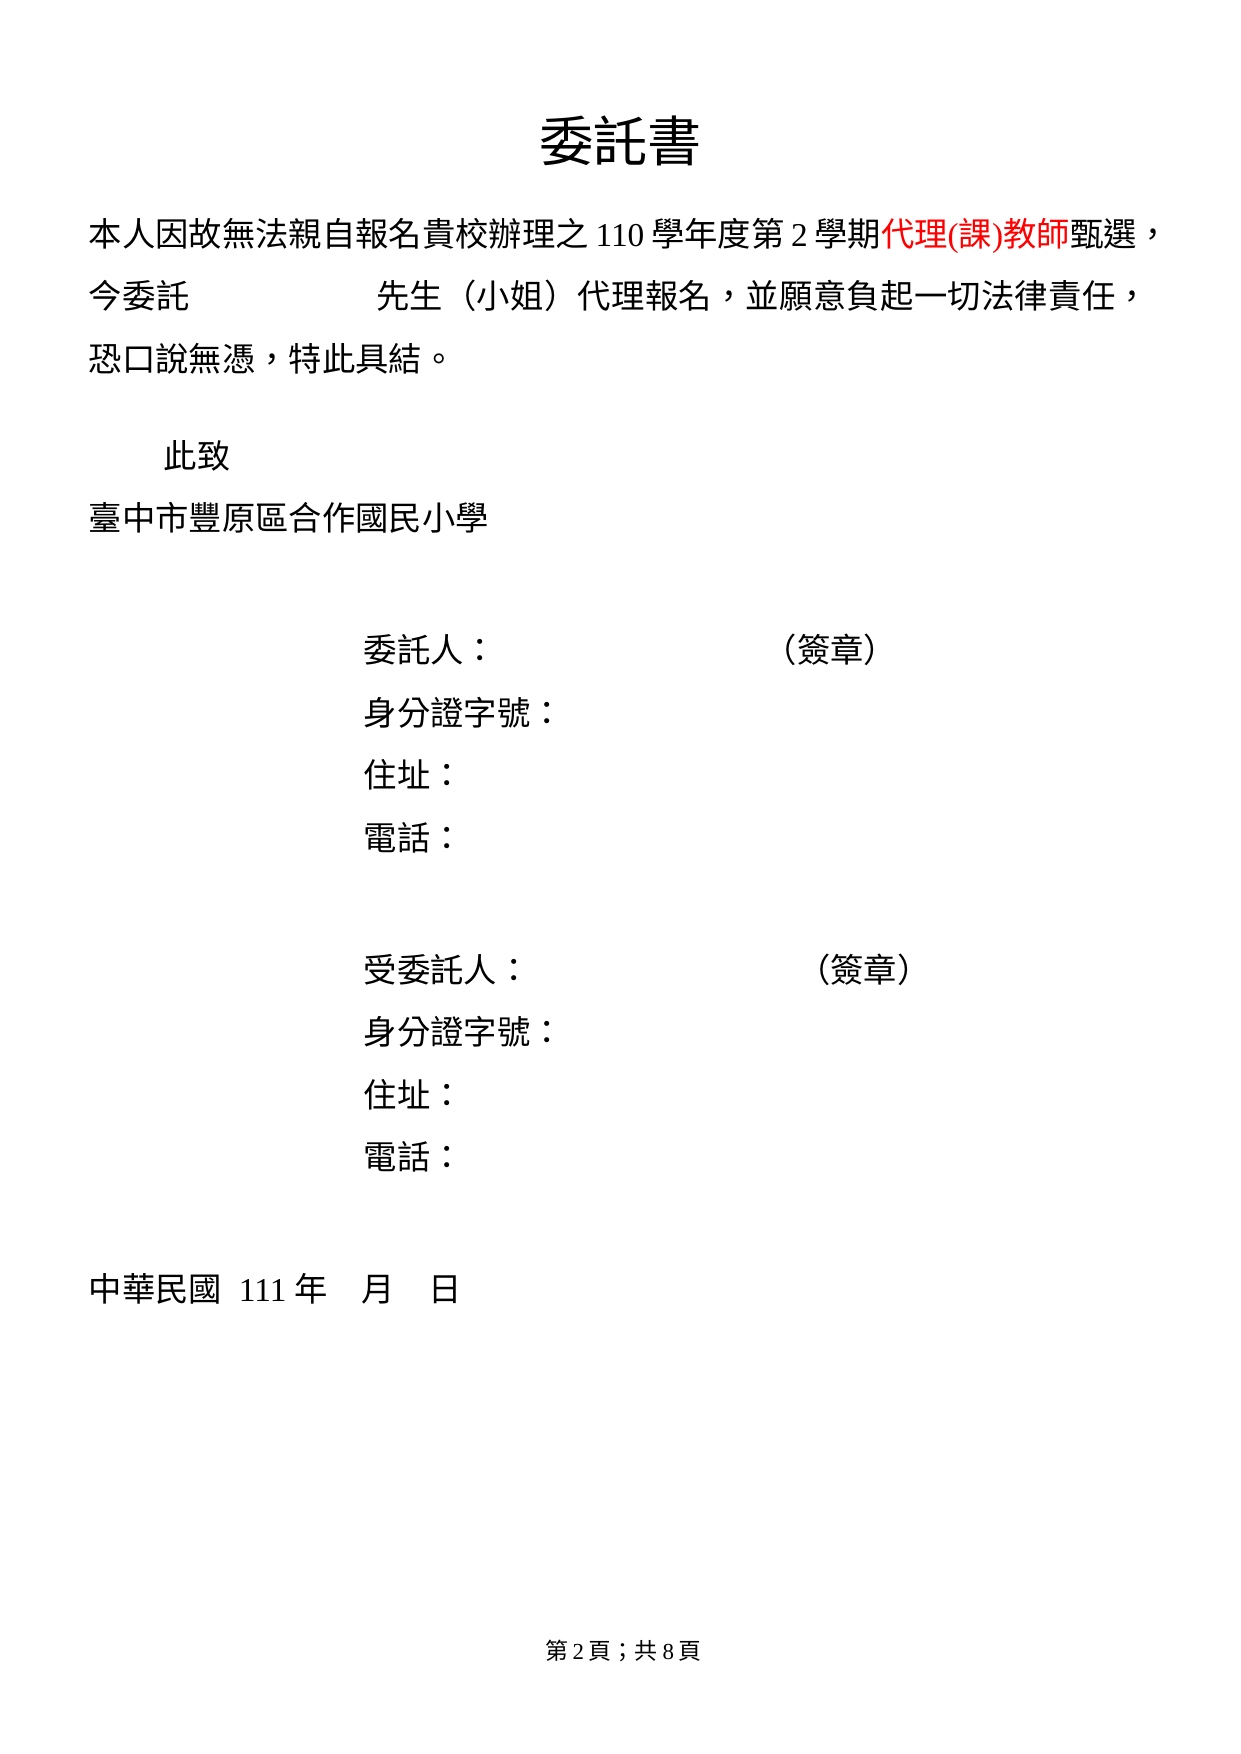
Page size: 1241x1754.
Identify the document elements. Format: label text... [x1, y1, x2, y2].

text 身分證字號： [364, 988, 1152, 1051]
text 本人因故無法親自報名貴校辦理之110學年度第2學期代理(課)教師甄選， [89, 190, 1152, 252]
text 住址： [364, 731, 1152, 794]
text 住址： [364, 1051, 1152, 1113]
text 身分證字號： [364, 669, 1152, 731]
text 中華民國 111 年 月 日 [89, 1245, 1152, 1308]
text 電話： [364, 794, 1152, 856]
text 電話： [364, 1113, 1152, 1176]
text 此致 [89, 412, 1152, 474]
text 受委託人： （簽章） [364, 926, 1152, 988]
text 委託人： （簽章） [364, 606, 1152, 669]
text 今委託 先生（小姐）代理報名，並願意負起一切法律責任，恐口說無憑，特此具結。 [89, 252, 1152, 377]
text 委託書 [89, 65, 1152, 190]
text 臺中市豐原區合作國民小學 [89, 474, 1152, 537]
